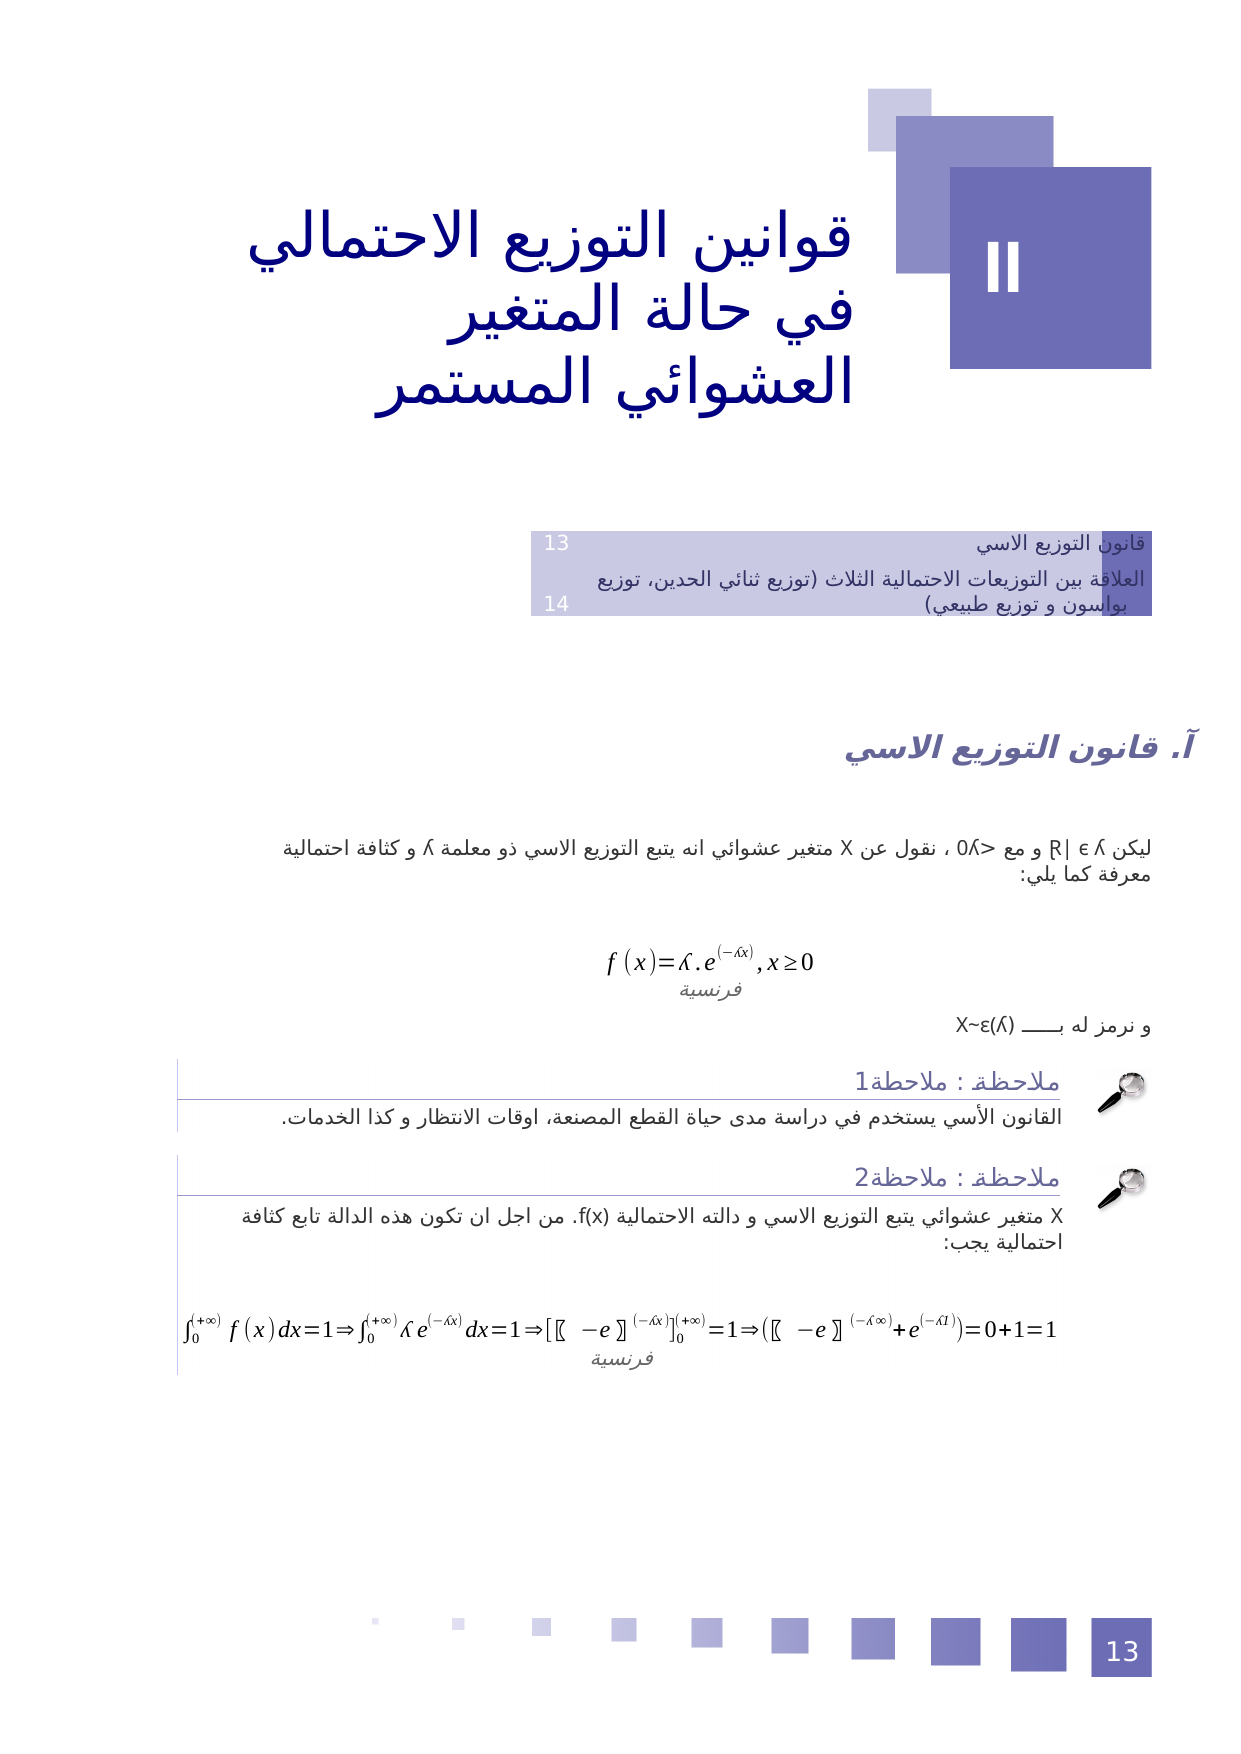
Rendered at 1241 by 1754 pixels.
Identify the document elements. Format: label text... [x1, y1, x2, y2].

picture [177, 1155, 1152, 1375]
picture [177, 1059, 1152, 1132]
text و نرمز له بــــــ (X~ε(ʎ [266, 1010, 1152, 1038]
text ليكن Ɽ| ϵ ʎ و مع <0ʎ ، نقول عن X متغير عشوائي انه يتبع التوزيع الاسي ذو معلمة ʎ و كثافة احتمالية معرفة كما يلي: [266, 833, 1152, 886]
text X متغير عشوائي يتبع التوزيع الاسي و دالته الاحتمالية f(x). من اجل ان تكون هذه الدالة تابع كثافة احتمالية يجب: [177, 1202, 1063, 1254]
title ملاحظة : ملاحطة1 [177, 1064, 1060, 1099]
picture [177, 1618, 1152, 1677]
picture [351, 88, 1152, 730]
title قانون التوزيع الاسي 13 [543, 531, 1146, 556]
title العلاقة بين التوزيعات الاحتمالية الثلاث (توزيع ثنائي الحدين، توزيع بواسون و توزيع طبيعي) 14 [543, 567, 1146, 616]
title ملاحظة : ملاحظة2 [177, 1161, 1060, 1195]
text II [903, 227, 1104, 308]
picture [351, 766, 1152, 833]
title فرنسية [177, 1346, 1063, 1370]
title فرنسية [266, 977, 1152, 1001]
text القانون الأسي يستخدم في دراسة مدى حياة القطع المصنعة، اوقات الانتظار و كذا الخدمات. [177, 1105, 1063, 1130]
title قانون التوزيع الاسي [266, 730, 1211, 766]
title II-قوانين التوزيع الاحتمالي في حالة المتغير العشوائي المستمر [213, 199, 856, 418]
